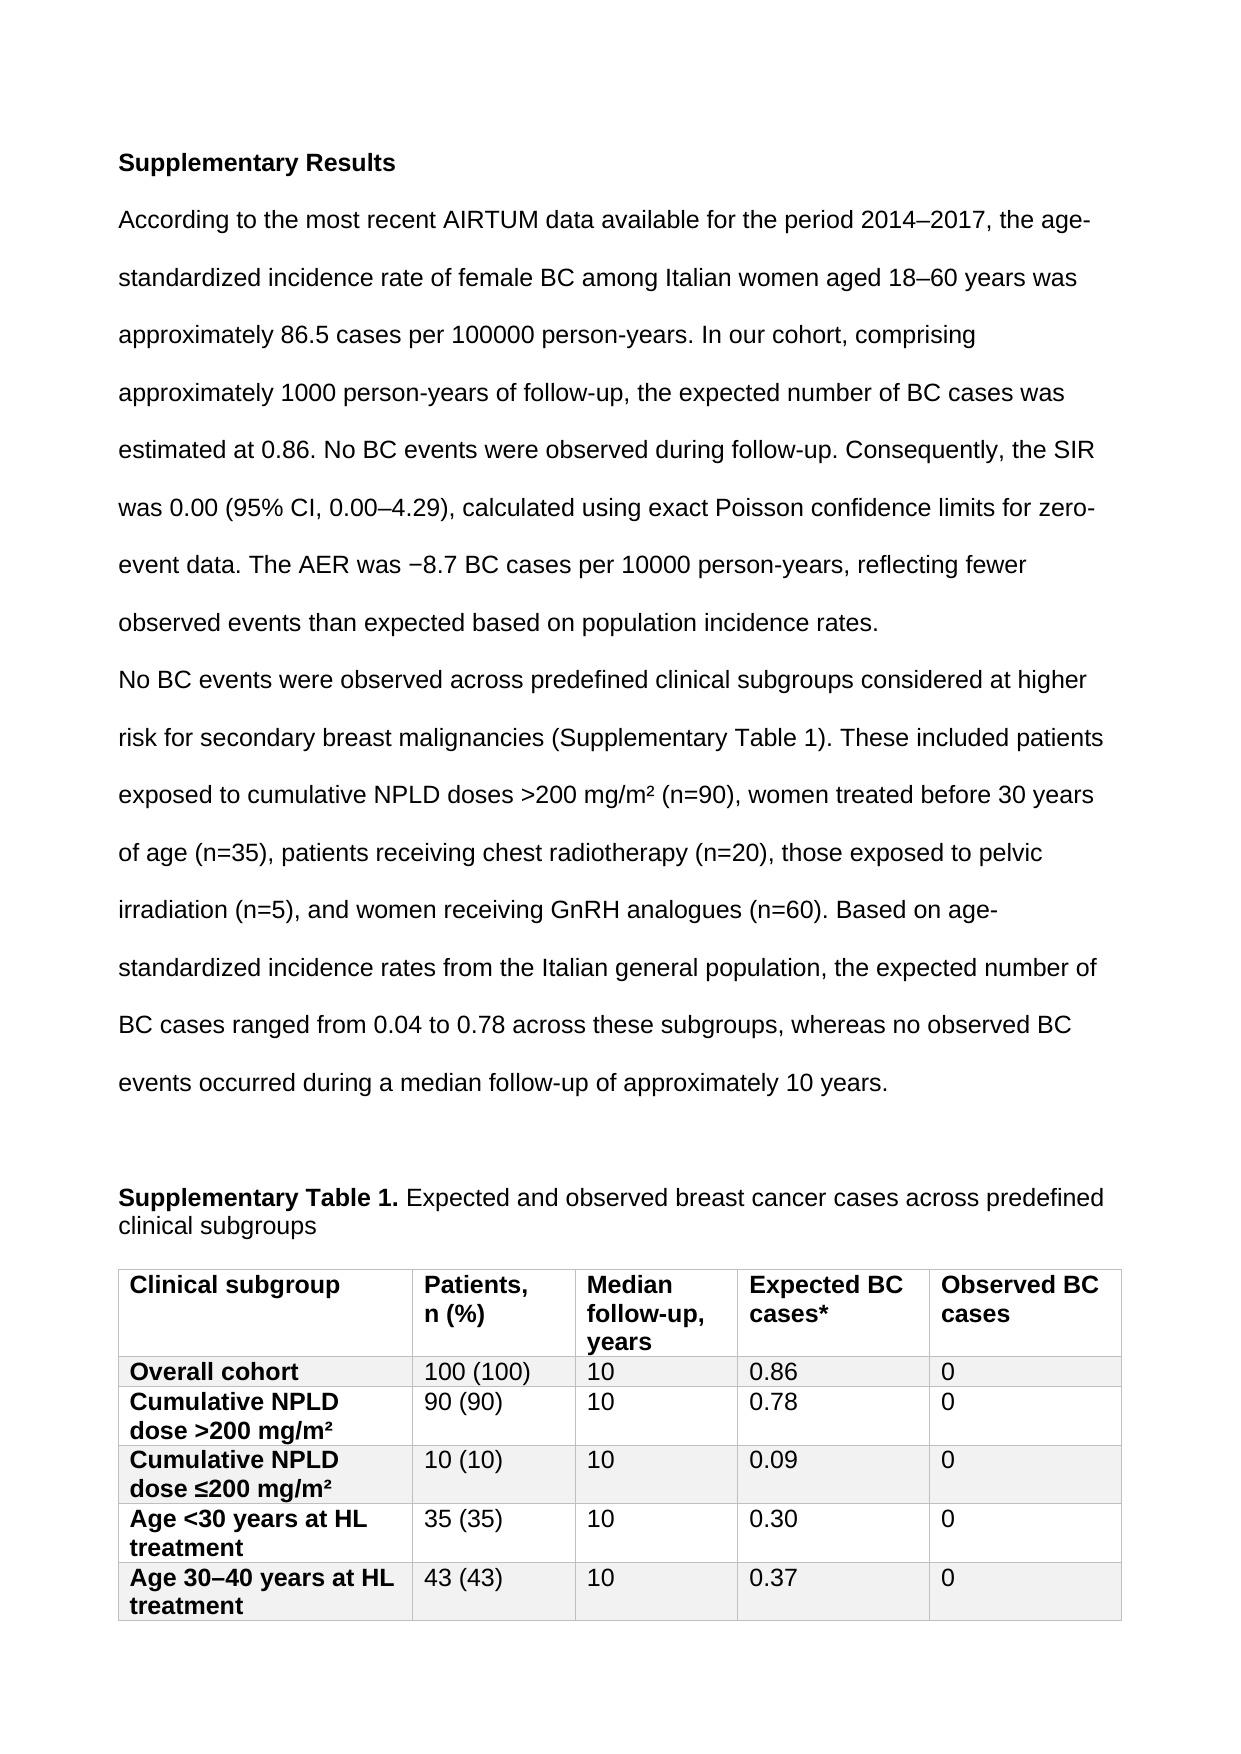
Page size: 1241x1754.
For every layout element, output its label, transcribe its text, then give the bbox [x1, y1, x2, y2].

text According to the most recent AIRTUM data available for the period 2014–2017, the age-standardized incidence rate of female BC among Italian women aged 18–60 years was approximately 86.5 cases per 100000 person-years. In our cohort, comprising approximately 1000 person-years of follow-up, the expected number of BC cases was estimated at 0.86. No BC events were observed during follow-up. Consequently, the SIR was 0.00 (95% CI, 0.00–4.29), calculated using exact Poisson confidence limits for zero-event data. The AER was −8.7 BC cases per 10000 person-years, reflecting fewer observed events than expected based on population incidence rates. [118, 205, 1122, 636]
table_cell 0.37 [738, 1563, 929, 1620]
table_cell 0.09 [738, 1446, 929, 1503]
table_cell 10 [576, 1504, 737, 1562]
table_cell 90 (90) [413, 1387, 575, 1444]
table_header Clinical subgroup [119, 1270, 412, 1356]
table_header Expected BC cases* [738, 1270, 929, 1356]
table_cell 0.86 [738, 1357, 929, 1386]
table_cell 10 [576, 1387, 737, 1444]
table_cell Age 30–40 years at HL treatment [119, 1563, 412, 1620]
table_cell 10 [576, 1357, 737, 1386]
table_cell Overall cohort [119, 1357, 412, 1386]
table_header Patients, n (%) [413, 1270, 575, 1356]
table_cell 0 [930, 1563, 1121, 1620]
table_cell 0 [930, 1387, 1121, 1444]
table_cell 43 (43) [413, 1563, 575, 1620]
text No BC events were observed across predefined clinical subgroups considered at higher risk for secondary breast malignancies (Supplementary Table 1). These included patients exposed to cumulative NPLD doses >200 mg/m² (n=90), women treated before 30 years of age (n=35), patients receiving chest radiotherapy (n=20), those exposed to pelvic irradiation (n=5), and women receiving GnRH analogues (n=60). Based on age-standardized incidence rates from the Italian general population, the expected number of BC cases ranged from 0.04 to 0.78 across these subgroups, whereas no observed BC events occurred during a median follow-up of approximately 10 years. [118, 665, 1122, 1096]
table_cell 0 [930, 1504, 1121, 1562]
table_cell 10 [576, 1563, 737, 1620]
table_cell 0.30 [738, 1504, 929, 1562]
table_cell 35 (35) [413, 1504, 575, 1562]
text Supplementary Results [118, 148, 1122, 176]
table_header Observed BC cases [930, 1270, 1121, 1356]
table_cell 0 [930, 1446, 1121, 1503]
table_cell Cumulative NPLD dose >200 mg/m² [119, 1387, 412, 1444]
table_header Median follow-up, years [576, 1270, 737, 1356]
table_cell Age <30 years at HL treatment [119, 1504, 412, 1562]
table_cell 0.78 [738, 1387, 929, 1444]
table_cell 10 [576, 1446, 737, 1503]
text Supplementary Table 1. Expected and observed breast cancer cases across predefined clinical subgroups [118, 1183, 1122, 1240]
table_cell 10 (10) [413, 1446, 575, 1503]
table_cell 100 (100) [413, 1357, 575, 1386]
table_cell 0 [930, 1357, 1121, 1386]
table_cell Cumulative NPLD dose ≤200 mg/m² [119, 1446, 412, 1503]
